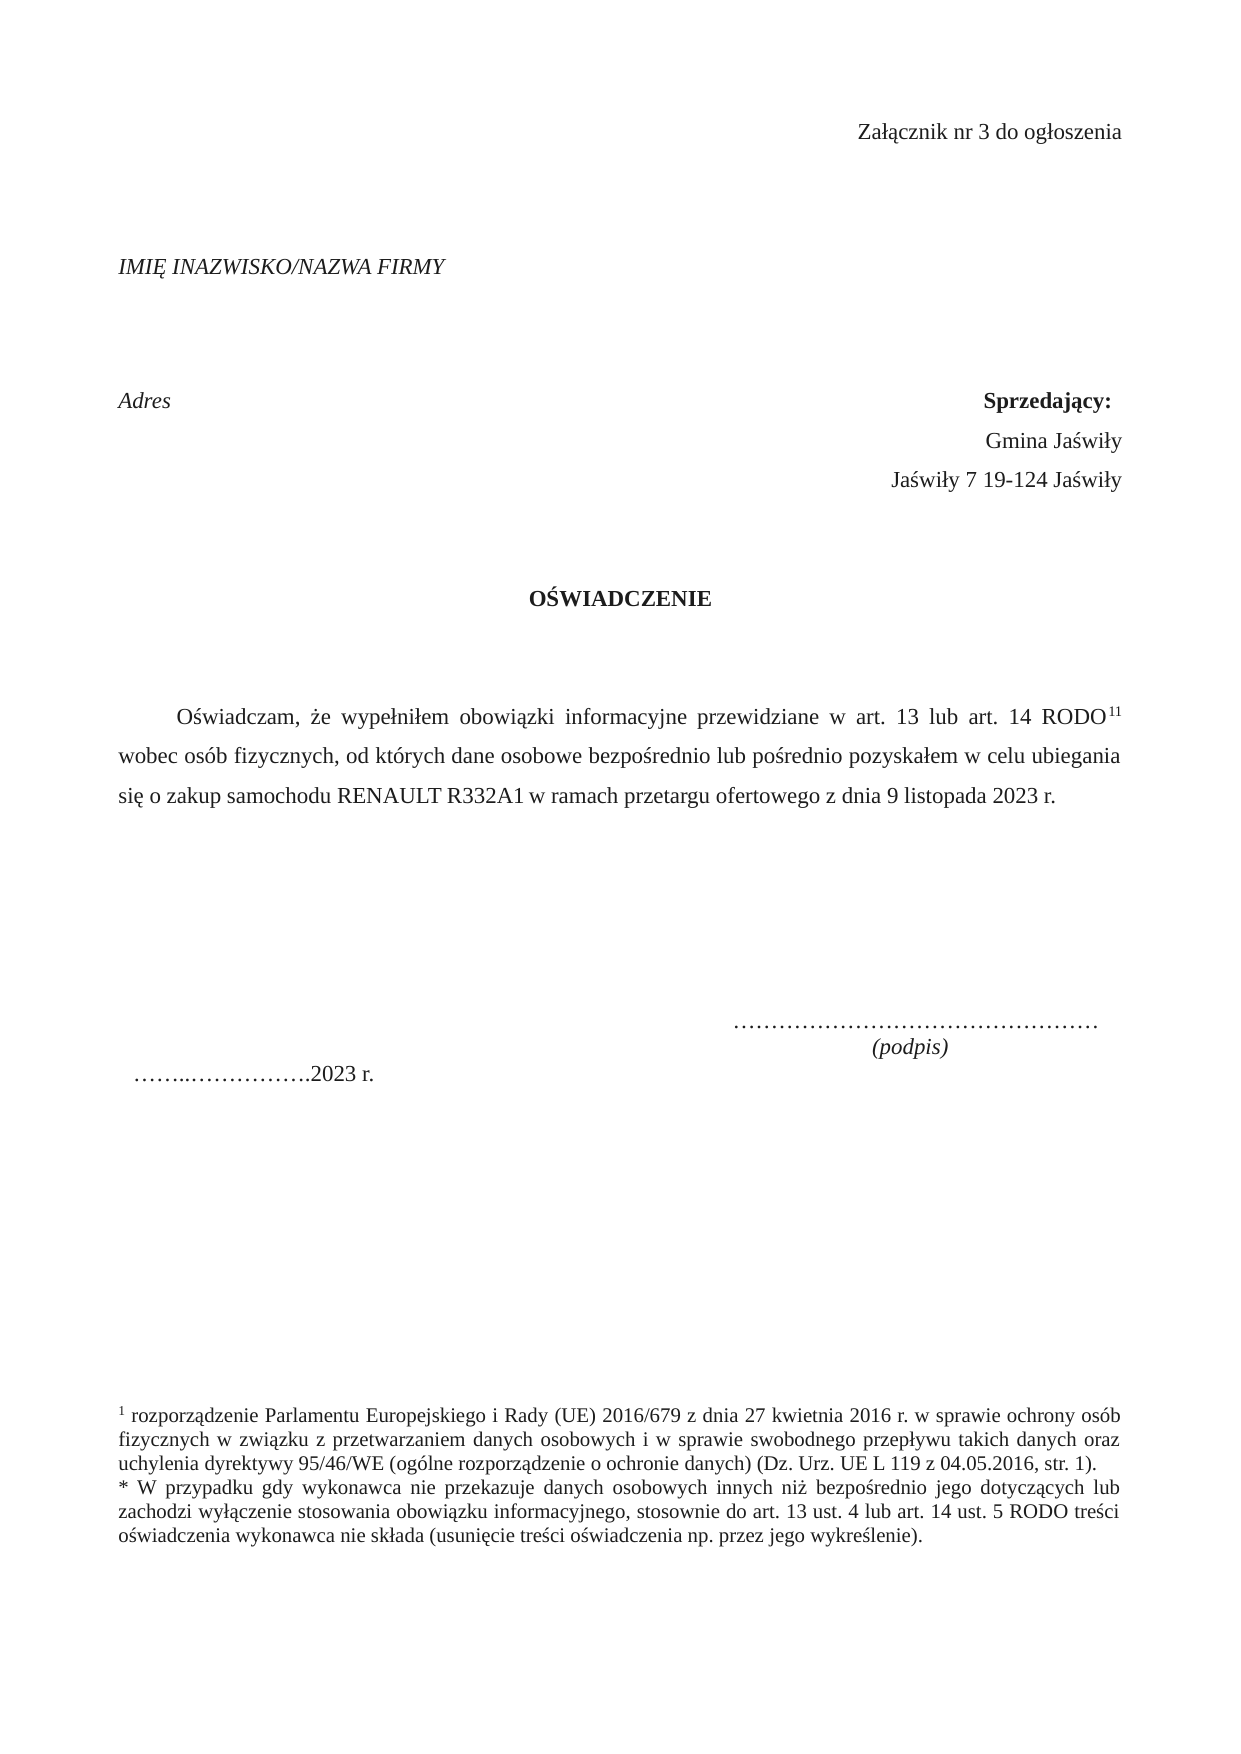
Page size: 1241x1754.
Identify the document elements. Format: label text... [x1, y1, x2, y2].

text (podpis) [118, 1033, 1122, 1059]
text ……..…………….2023 r. [118, 1059, 1122, 1086]
text Załącznik nr 3 do ogłoszenia [118, 118, 1122, 144]
text Adres Sprzedający: [118, 387, 1122, 414]
text Jaświły 7 19-124 Jaświły [118, 466, 1122, 493]
text 1 rozporządzenie Parlamentu Europejskiego i Rady (UE) 2016/679 z dnia 27 kwietnia 2016 r. w sprawie ochrony osób fizycznych w związku z przetwarzaniem danych osobowych i w sprawie swobodnego przepływu takich danych oraz uchylenia dyrektywy 95/46/WE (ogólne rozporządzenie o ochronie danych) (Dz. Urz. UE L 119 z 04.05.2016, str. 1). [118, 1403, 1122, 1475]
text OŚWIADCZENIE [118, 585, 1122, 611]
text * W przypadku gdy wykonawca nie przekazuje danych osobowych innych niż bezpośrednio jego dotyczących lub zachodzi wyłączenie stosowania obowiązku informacyjnego, stosownie do art. 13 ust. 4 lub art. 14 ust. 5 RODO treści oświadczenia wykonawca nie składa (usunięcie treści oświadczenia np. przez jego wykreślenie). [118, 1475, 1122, 1547]
text IMIĘ INAZWISKO/NAZWA FIRMY [118, 253, 1122, 279]
text Oświadczam, że wypełniłem obowiązki informacyjne przewidziane w art. 13 lub art. 14 RODO11 wobec osób fizycznych, od których dane osobowe bezpośrednio lub pośrednio pozyskałem w celu ubiegania się o zakup samochodu RENAULT R332A1 w ramach przetargu ofertowego z dnia 9 listopada 2023 r. [118, 703, 1122, 808]
text Gmina Jaświły [118, 427, 1122, 453]
text ………………………………………… [118, 1007, 1122, 1033]
